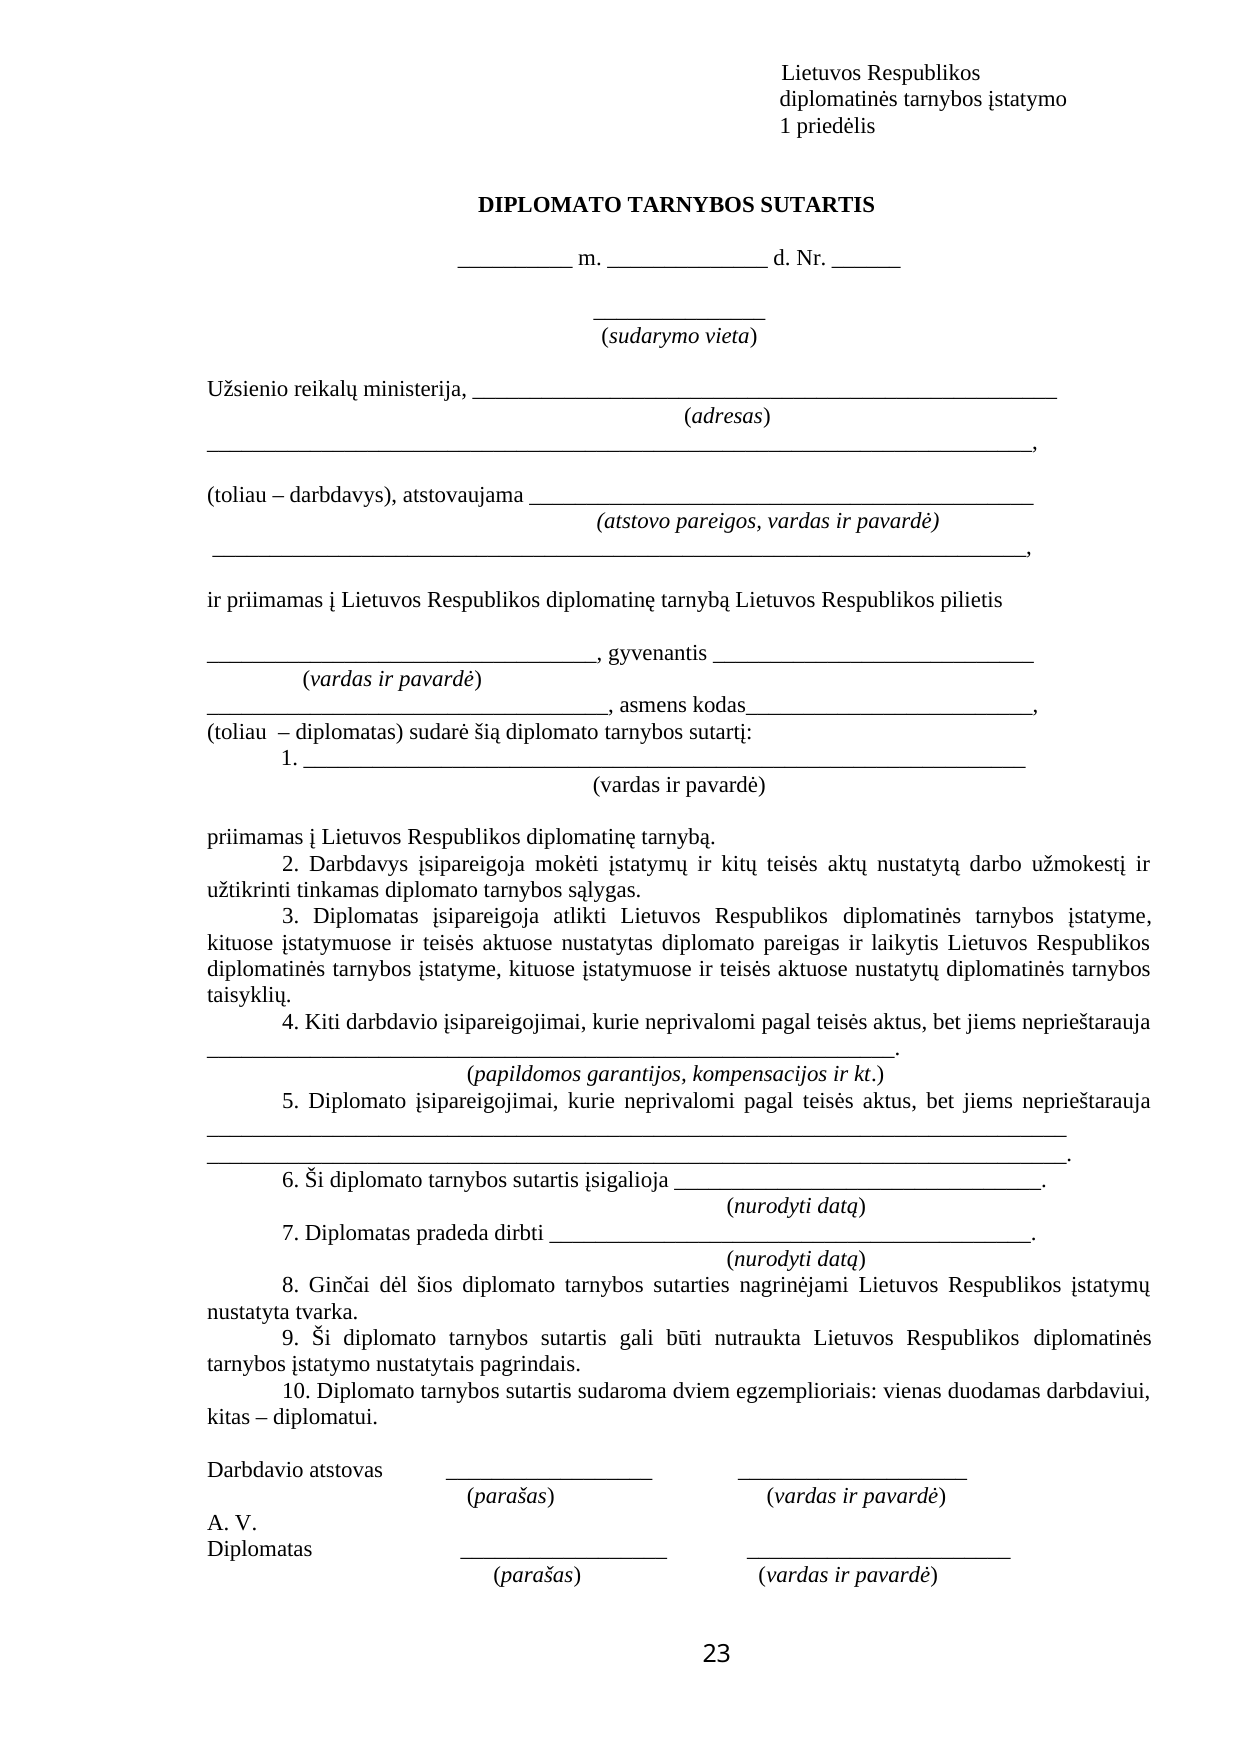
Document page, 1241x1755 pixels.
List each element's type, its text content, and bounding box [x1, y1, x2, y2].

text 6. Ši diplomato tarnybos sutartis įsigalioja ________________________________. [207, 1166, 1152, 1192]
text 5. Diplomato įsipareigojimai, kurie neprivalomi pagal teisės aktus, bet jiems neprieštarauja ___________________________________________________________________________ [207, 1087, 1152, 1139]
text ir priimamas į Lietuvos Respublikos diplomatinę tarnybą Lietuvos Respublikos pilietis [207, 586, 1152, 612]
text 7. Diplomatas pradeda dirbti __________________________________________. [207, 1219, 1152, 1245]
text (vardas ir pavardė) [207, 665, 1152, 692]
text (parašas) (vardas ir pavardė) [207, 1482, 1152, 1508]
text (toliau – darbdavys), atstovaujama ____________________________________________ [207, 481, 1152, 507]
text ___________________________________, asmens kodas_________________________, [207, 692, 1152, 718]
text __________________________________, gyvenantis ____________________________ [207, 639, 1152, 665]
text 4. Kiti darbdavio įsipareigojimai, kurie neprivalomi pagal teisės aktus, bet jiems neprieštarauja ____________________________________________________________. [207, 1008, 1152, 1061]
text DIPLOMATO TARNYBOS SUTARTIS [207, 191, 1152, 217]
text diplomatinės tarnybos įstatymo [207, 85, 1152, 112]
text 1. _______________________________________________________________ [207, 744, 1152, 771]
text 8. Ginčai dėl šios diplomato tarnybos sutarties nagrinėjami Lietuvos Respublikos įstatymų nustatyta tvarka. [207, 1271, 1152, 1324]
text ________________________________________________________________________, [207, 428, 1152, 454]
text priimamas į Lietuvos Respublikos diplomatinę tarnybą. [207, 823, 1152, 850]
text 2. Darbdavys įsipareigoja mokėti įstatymų ir kitų teisės aktų nustatytą darbo užmokestį ir užtikrinti tinkamas diplomato tarnybos sąlygas. [207, 850, 1152, 902]
text (toliau – diplomatas) sudarė šią diplomato tarnybos sutartį: [207, 718, 1152, 744]
text (adresas) [207, 402, 1152, 428]
text (nurodyti datą) [207, 1245, 1152, 1271]
text (atstovo pareigos, vardas ir pavardė) [207, 507, 1152, 533]
text (parašas) (vardas ir pavardė) [207, 1561, 1152, 1588]
text Diplomatas __________________ _______________________ [207, 1535, 1152, 1561]
text Užsienio reikalų ministerija, ___________________________________________________ [207, 375, 1152, 402]
text __________ m. ______________ d. Nr. ______ [207, 243, 1152, 270]
text (sudarymo vieta) [207, 323, 1152, 349]
text Darbdavio atstovas __________________ ____________________ [207, 1456, 1152, 1482]
text _______________________________________________________________________, [207, 533, 1152, 560]
text 9. Ši diplomato tarnybos sutartis gali būti nutraukta Lietuvos Respublikos diplomatinės tarnybos įstatymo nustatytais pagrindais. [207, 1324, 1152, 1377]
text ___________________________________________________________________________. [207, 1139, 1152, 1166]
text Lietuvos Respublikos [207, 59, 1152, 85]
text (papildomos garantijos, kompensacijos ir kt.) [207, 1061, 1152, 1087]
text 10. Diplomato tarnybos sutartis sudaroma dviem egzemplioriais: vienas duodamas darbdaviui, kitas – diplomatui. [207, 1377, 1152, 1429]
text A. V. [207, 1508, 1152, 1535]
text 3. Diplomatas įsipareigoja atlikti Lietuvos Respublikos diplomatinės tarnybos įstatyme, kituose įstatymuose ir teisės aktuose nustatytas diplomato pareigas ir laikytis Lietuvos Respublikos diplomatinės tarnybos įstatyme, kituose įstatymuose ir teisės aktuose nustatytų diplomatinės tarnybos taisyklių. [207, 902, 1152, 1008]
text _______________ [207, 296, 1152, 323]
text 1 priedėlis [207, 112, 1152, 138]
text (vardas ir pavardė) [207, 771, 1152, 797]
text (nurodyti datą) [207, 1192, 1152, 1219]
